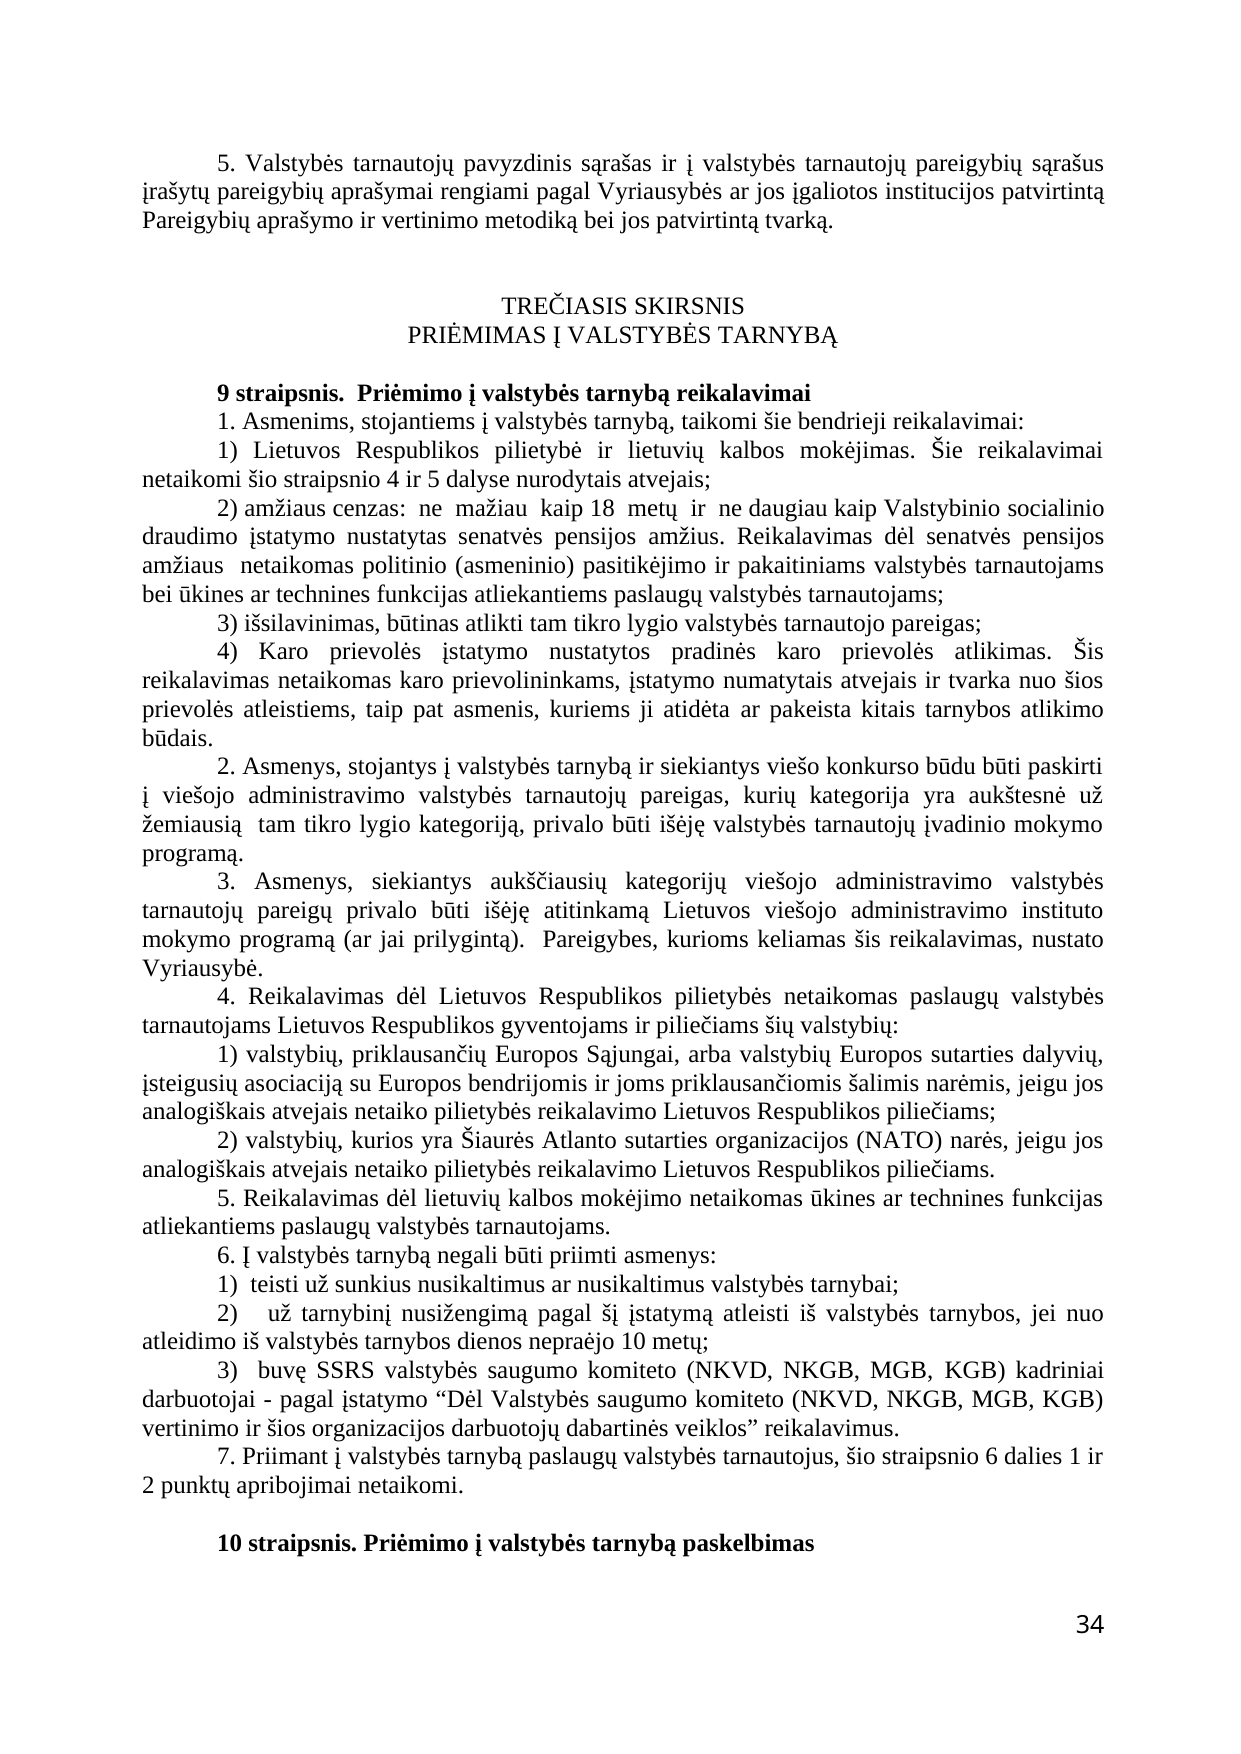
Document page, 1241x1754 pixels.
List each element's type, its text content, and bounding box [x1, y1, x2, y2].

text 1) valstybių, priklausančių Europos Sąjungai, arba valstybių Europos sutarties dalyvių, įsteigusių asociaciją su Europos bendrijomis ir joms priklausančiomis šalimis narėmis, jeigu jos analogiškais atvejais netaiko pilietybės reikalavimo Lietuvos Respublikos piliečiams; [142, 1039, 1104, 1125]
text 2) valstybių, kurios yra Šiaurės Atlanto sutarties organizacijos (NATO) narės, jeigu jos analogiškais atvejais netaiko pilietybės reikalavimo Lietuvos Respublikos piliečiams. [142, 1125, 1104, 1183]
text 2) už tarnybinį nusižengimą pagal šį įstatymą atleisti iš valstybės tarnybos, jei nuo atleidimo iš valstybės tarnybos dienos nepraėjo 10 metų; [142, 1298, 1104, 1355]
text PRIĖMIMAS Į VALSTYBĖS TARNYBĄ [142, 320, 1104, 349]
text TREČIASIS SKIRSNIS [142, 291, 1104, 320]
text 2. Asmenys, stojantys į valstybės tarnybą ir siekiantys viešo konkurso būdu būti paskirti į viešojo administravimo valstybės tarnautojų pareigas, kurių kategorija yra aukštesnė už žemiausią tam tikro lygio kategoriją, privalo būti išėję valstybės tarnautojų įvadinio mokymo programą. [142, 751, 1104, 866]
text 6. Į valstybės tarnybą negali būti priimti asmenys: [142, 1240, 1104, 1269]
text 1. Asmenims, stojantiems į valstybės tarnybą, taikomi šie bendrieji reikalavimai: [142, 406, 1104, 435]
text 4) Karo prievolės įstatymo nustatytos pradinės karo prievolės atlikimas. Šis reikalavimas netaikomas karo prievolininkams, įstatymo numatytais atvejais ir tvarka nuo šios prievolės atleistiems, taip pat asmenis, kuriems ji atidėta ar pakeista kitais tarnybos atlikimo būdais. [142, 636, 1104, 751]
text 5. Valstybės tarnautojų pavyzdinis sąrašas ir į valstybės tarnautojų pareigybių sąrašus įrašytų pareigybių aprašymai rengiami pagal Vyriausybės ar jos įgaliotos institucijos patvirtintą Pareigybių aprašymo ir vertinimo metodiką bei jos patvirtintą tvarką. [142, 148, 1104, 234]
text 1) teisti už sunkius nusikaltimus ar nusikaltimus valstybės tarnybai; [142, 1269, 1104, 1298]
text 2) amžiaus cenzas: ne mažiau kaip 18 metų ir ne daugiau kaip Valstybinio socialinio draudimo įstatymo nustatytas senatvės pensijos amžius. Reikalavimas dėl senatvės pensijos amžiaus netaikomas politinio (asmeninio) pasitikėjimo ir pakaitiniams valstybės tarnautojams bei ūkines ar technines funkcijas atliekantiems paslaugų valstybės tarnautojams; [142, 493, 1104, 608]
text 7. Priimant į valstybės tarnybą paslaugų valstybės tarnautojus, šio straipsnio 6 dalies 1 ir 2 punktų apribojimai netaikomi. [142, 1441, 1104, 1499]
text 9 straipsnis. Priėmimo į valstybės tarnybą reikalavimai [142, 378, 1104, 406]
text 5. Reikalavimas dėl lietuvių kalbos mokėjimo netaikomas ūkines ar technines funkcijas atliekantiems paslaugų valstybės tarnautojams. [142, 1183, 1104, 1240]
text 3) buvę SSRS valstybės saugumo komiteto (NKVD, NKGB, MGB, KGB) kadriniai darbuotojai - pagal įstatymo “Dėl Valstybės saugumo komiteto (NKVD, NKGB, MGB, KGB) vertinimo ir šios organizacijos darbuotojų dabartinės veiklos” reikalavimus. [142, 1355, 1104, 1441]
text 1) Lietuvos Respublikos pilietybė ir lietuvių kalbos mokėjimas. Šie reikalavimai netaikomi šio straipsnio 4 ir 5 dalyse nurodytais atvejais; [142, 435, 1104, 493]
text 3. Asmenys, siekiantys aukščiausių kategorijų viešojo administravimo valstybės tarnautojų pareigų privalo būti išėję atitinkamą Lietuvos viešojo administravimo instituto mokymo programą (ar jai prilygintą). Pareigybes, kurioms keliamas šis reikalavimas, nustato Vyriausybė. [142, 866, 1104, 981]
text 4. Reikalavimas dėl Lietuvos Respublikos pilietybės netaikomas paslaugų valstybės tarnautojams Lietuvos Respublikos gyventojams ir piliečiams šių valstybių: [142, 981, 1104, 1039]
text 3) išsilavinimas, būtinas atlikti tam tikro lygio valstybės tarnautojo pareigas; [142, 608, 1104, 636]
text 10 straipsnis. Priėmimo į valstybės tarnybą paskelbimas [142, 1528, 1104, 1556]
